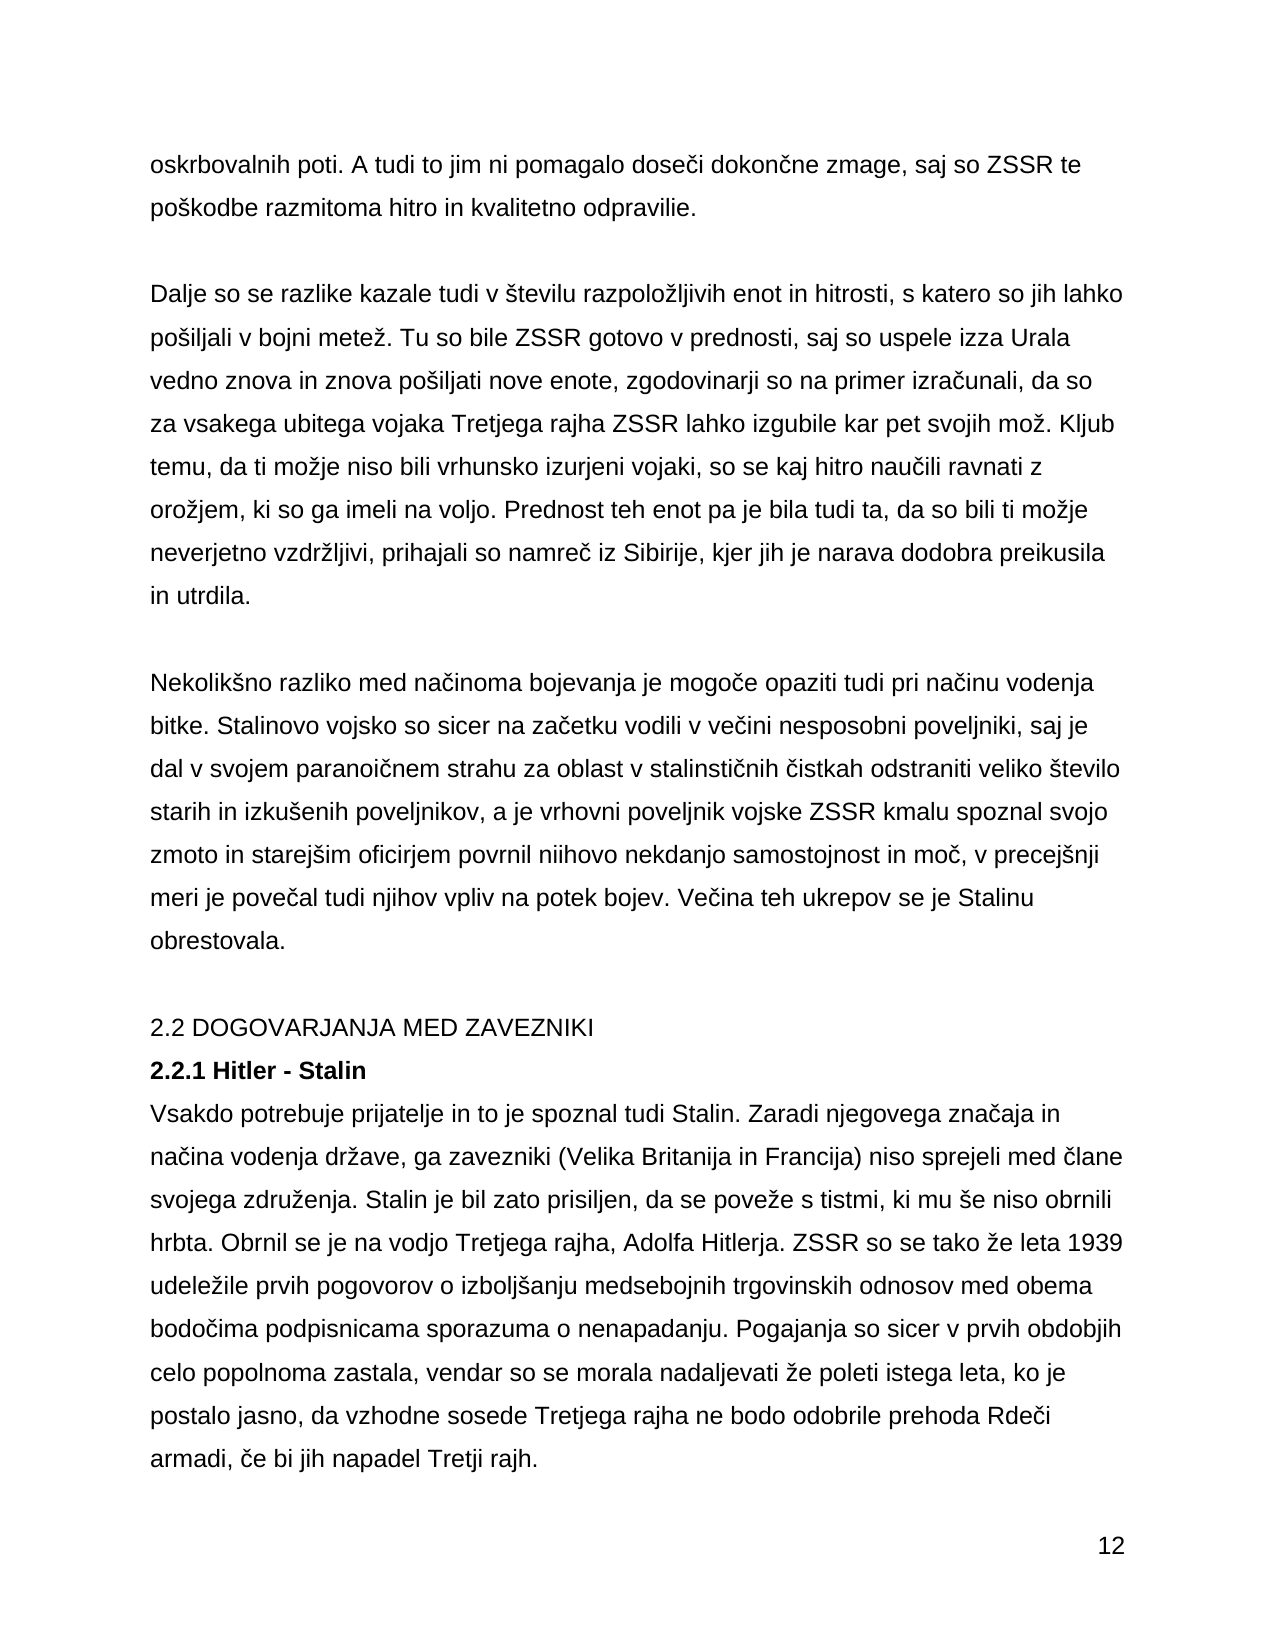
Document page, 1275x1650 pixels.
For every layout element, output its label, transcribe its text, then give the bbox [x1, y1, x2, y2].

text Nekolikšno razliko med načinoma bojevanja je mogoče opaziti tudi pri načinu vodenja bitke. Stalinovo vojsko so sicer na začetku vodili v večini nesposobni poveljniki, saj je dal v svojem paranoičnem strahu za oblast v stalinstičnih čistkah odstraniti veliko število starih in izkušenih poveljnikov, a je vrhovni poveljnik vojske ZSSR kmalu spoznal svojo zmoto in starejšim oficirjem povrnil niihovo nekdanjo samostojnost in moč, v precejšnji meri je povečal tudi njihov vpliv na potek bojev. Večina teh ukrepov se je Stalinu obrestovala. [150, 667, 1125, 955]
text Dalje so se razlike kazale tudi v številu razpoložljivih enot in hitrosti, s katero so jih lahko pošiljali v bojni metež. Tu so bile ZSSR gotovo v prednosti, saj so uspele izza Urala vedno znova in znova pošiljati nove enote, zgodovinarji so na primer izračunali, da so za vsakega ubitega vojaka Tretjega rajha ZSSR lahko izgubile kar pet svojih mož. Kljub temu, da ti možje niso bili vrhunsko izurjeni vojaki, so se kaj hitro naučili ravnati z orožjem, ki so ga imeli na voljo. Prednost teh enot pa je bila tudi ta, da so bili ti možje neverjetno vzdržljivi, prihajali so namreč iz Sibirije, kjer jih je narava dodobra preikusila in utrdila. [150, 279, 1125, 610]
text 2.2 DOGOVARJANJA MED ZAVEZNIKI [150, 1012, 1125, 1041]
text Vsakdo potrebuje prijatelje in to je spoznal tudi Stalin. Zaradi njegovega značaja in načina vodenja države, ga zavezniki (Velika Britanija in Francija) niso sprejeli med člane svojega združenja. Stalin je bil zato prisiljen, da se poveže s tistmi, ki mu še niso obrnili hrbta. Obrnil se je na vodjo Tretjega rajha, Adolfa Hitlerja. ZSSR so se tako že leta 1939 udeležile prvih pogovorov o izboljšanju medsebojnih trgovinskih odnosov med obema bodočima podpisnicama sporazuma o nenapadanju. Pogajanja so sicer v prvih obdobjih celo popolnoma zastala, vendar so se morala nadaljevati že poleti istega leta, ko je postalo jasno, da vzhodne sosede Tretjega rajha ne bodo odobrile prehoda Rdeči armadi, če bi jih napadel Tretji rajh. [150, 1099, 1125, 1472]
text 2.2.1 Hitler - Stalin [150, 1056, 1125, 1084]
text oskrbovalnih poti. A tudi to jim ni pomagalo doseči dokončne zmage, saj so ZSSR te poškodbe razmitoma hitro in kvalitetno odpravilie. [150, 150, 1125, 222]
